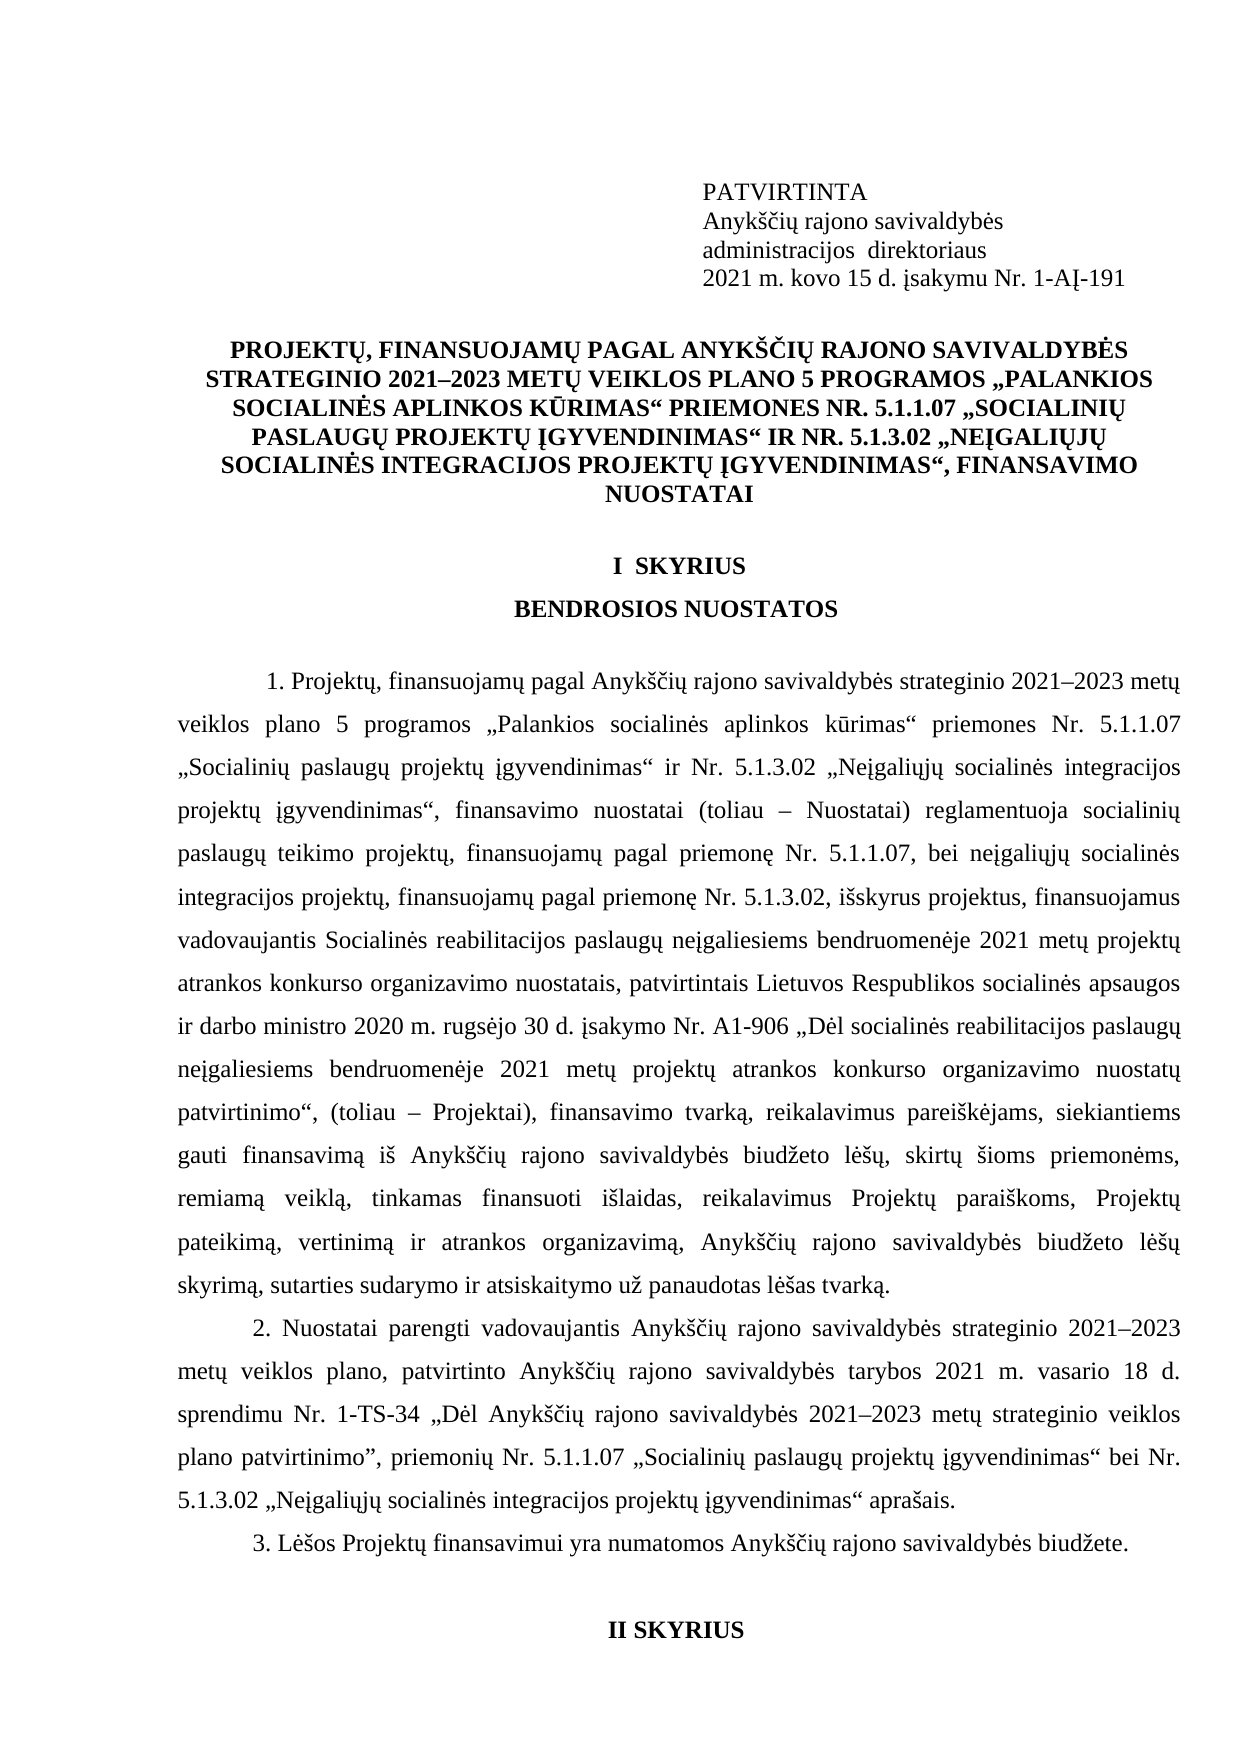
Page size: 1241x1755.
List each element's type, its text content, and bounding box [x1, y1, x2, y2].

text BENDROSIOS NUOSTATOS [177, 594, 1181, 623]
text 3. Lėšos Projektų finansavimui yra numatomos Anykščių rajono savivaldybės biudžete. [177, 1528, 1181, 1557]
text 2. Nuostatai parengti vadovaujantis Anykščių rajono savivaldybės strateginio 2021–2023 metų veiklos plano, patvirtinto Anykščių rajono savivaldybės tarybos 2021 m. vasario 18 d. sprendimu Nr. 1-TS-34 „Dėl Anykščių rajono savivaldybės 2021–2023 metų strateginio veiklos plano patvirtinimo”, priemonių Nr. 5.1.1.07 „Socialinių paslaugų projektų įgyvendinimas“ bei Nr. 5.1.3.02 „Neįgaliųjų socialinės integracijos projektų įgyvendinimas“ aprašais. [177, 1313, 1181, 1514]
text PATVIRTINTA [627, 177, 1181, 206]
text PROJEKTŲ, FINANSUOJAMŲ PAGAL ANYKŠČIŲ RAJONO SAVIVALDYBĖS STRATEGINIO 2021–2023 METŲ VEIKLOS PLANO 5 PROGRAMOS „PALANKIOS SOCIALINĖS APLINKOS KŪRIMAS“ PRIEMONES NR. 5.1.1.07 „SOCIALINIŲ PASLAUGŲ PROJEKTŲ ĮGYVENDINIMAS“ IR NR. 5.1.3.02 „NEĮGALIŲJŲ SOCIALINĖS INTEGRACIJOS PROJEKTŲ ĮGYVENDINIMAS“, FINANSAVIMO NUOSTATAI [177, 335, 1181, 508]
text 1. Projektų, finansuojamų pagal Anykščių rajono savivaldybės strateginio 2021–2023 metų veiklos plano 5 programos „Palankios socialinės aplinkos kūrimas“ priemones Nr. 5.1.1.07 „Socialinių paslaugų projektų įgyvendinimas“ ir Nr. 5.1.3.02 „Neįgaliųjų socialinės integracijos projektų įgyvendinimas“, finansavimo nuostatai (toliau – Nuostatai) reglamentuoja socialinių paslaugų teikimo projektų, finansuojamų pagal priemonę Nr. 5.1.1.07, bei neįgaliųjų socialinės integracijos projektų, finansuojamų pagal priemonę Nr. 5.1.3.02, išskyrus projektus, finansuojamus vadovaujantis Socialinės reabilitacijos paslaugų neįgaliesiems bendruomenėje 2021 metų projektų atrankos konkurso organizavimo nuostatais, patvirtintais Lietuvos Respublikos socialinės apsaugos ir darbo ministro 2020 m. rugsėjo 30 d. įsakymo Nr. A1-906 „Dėl socialinės reabilitacijos paslaugų neįgaliesiems bendruomenėje 2021 metų projektų atrankos konkurso organizavimo nuostatų patvirtinimo“, (toliau – Projektai), finansavimo tvarką, reikalavimus pareiškėjams, siekiantiems gauti finansavimą iš Anykščių rajono savivaldybės biudžeto lėšų, skirtų šioms priemonėms, remiamą veiklą, tinkamas finansuoti išlaidas, reikalavimus Projektų paraiškoms, Projektų pateikimą, vertinimą ir atrankos organizavimą, Anykščių rajono savivaldybės biudžeto lėšų skyrimą, sutarties sudarymo ir atsiskaitymo už panaudotas lėšas tvarką. [177, 666, 1181, 1298]
text 2021 m. kovo 15 d. įsakymu Nr. 1-AĮ-191 [627, 263, 1181, 292]
text administracijos direktoriaus [627, 235, 1181, 263]
text Anykščių rajono savivaldybės [627, 206, 1181, 235]
text II SKYRIUS [177, 1615, 1181, 1643]
text I SKYRIUS [177, 551, 1181, 580]
